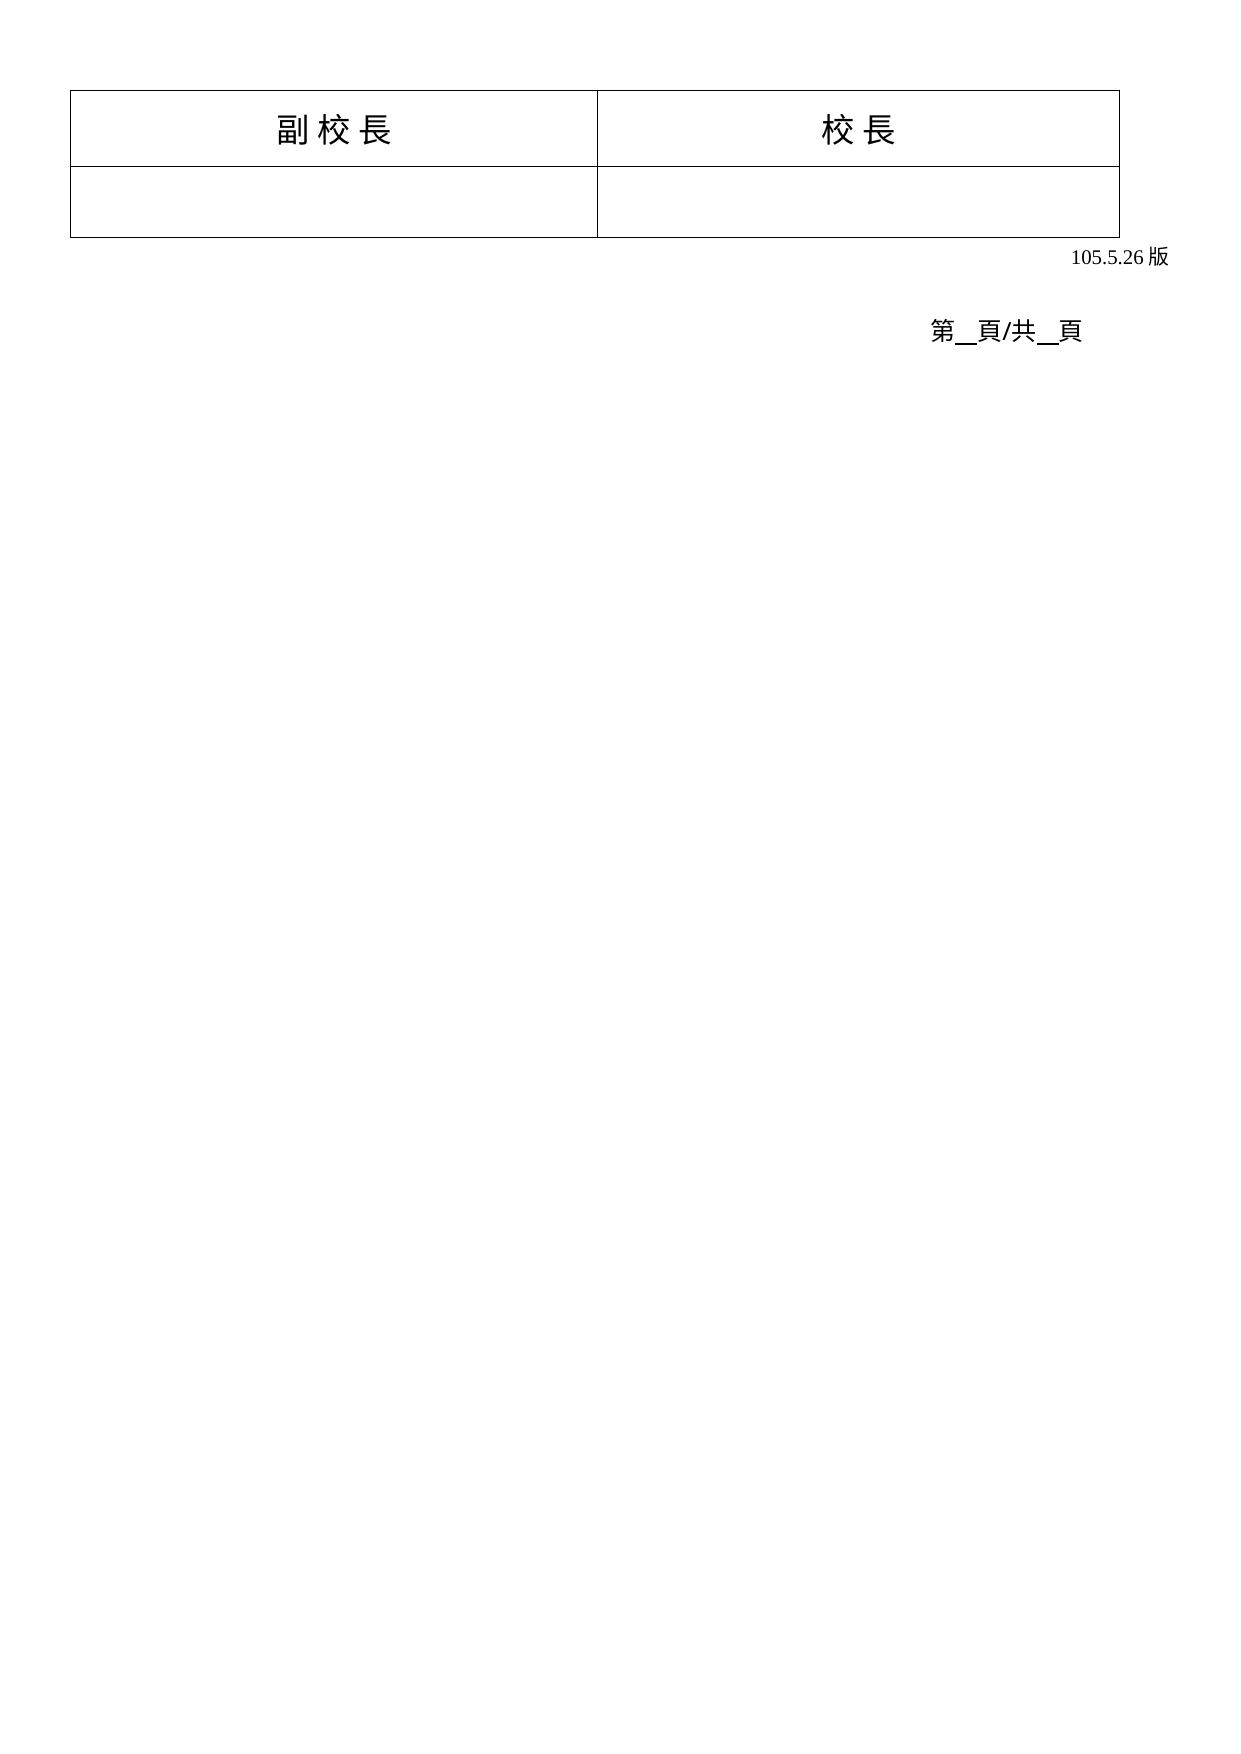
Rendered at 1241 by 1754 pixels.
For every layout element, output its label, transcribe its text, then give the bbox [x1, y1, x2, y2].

table_header [1120, 90, 1172, 166]
table_cell 副 校 長 [71, 91, 597, 166]
table_cell [1120, 166, 1172, 237]
text 第 頁/共 頁 [930, 312, 1143, 345]
table_cell [598, 167, 1119, 237]
text [914, 304, 1158, 353]
table_cell 校 長 [598, 91, 1119, 166]
table_cell [71, 167, 597, 237]
text 105.5.26 版 [71, 238, 1169, 276]
